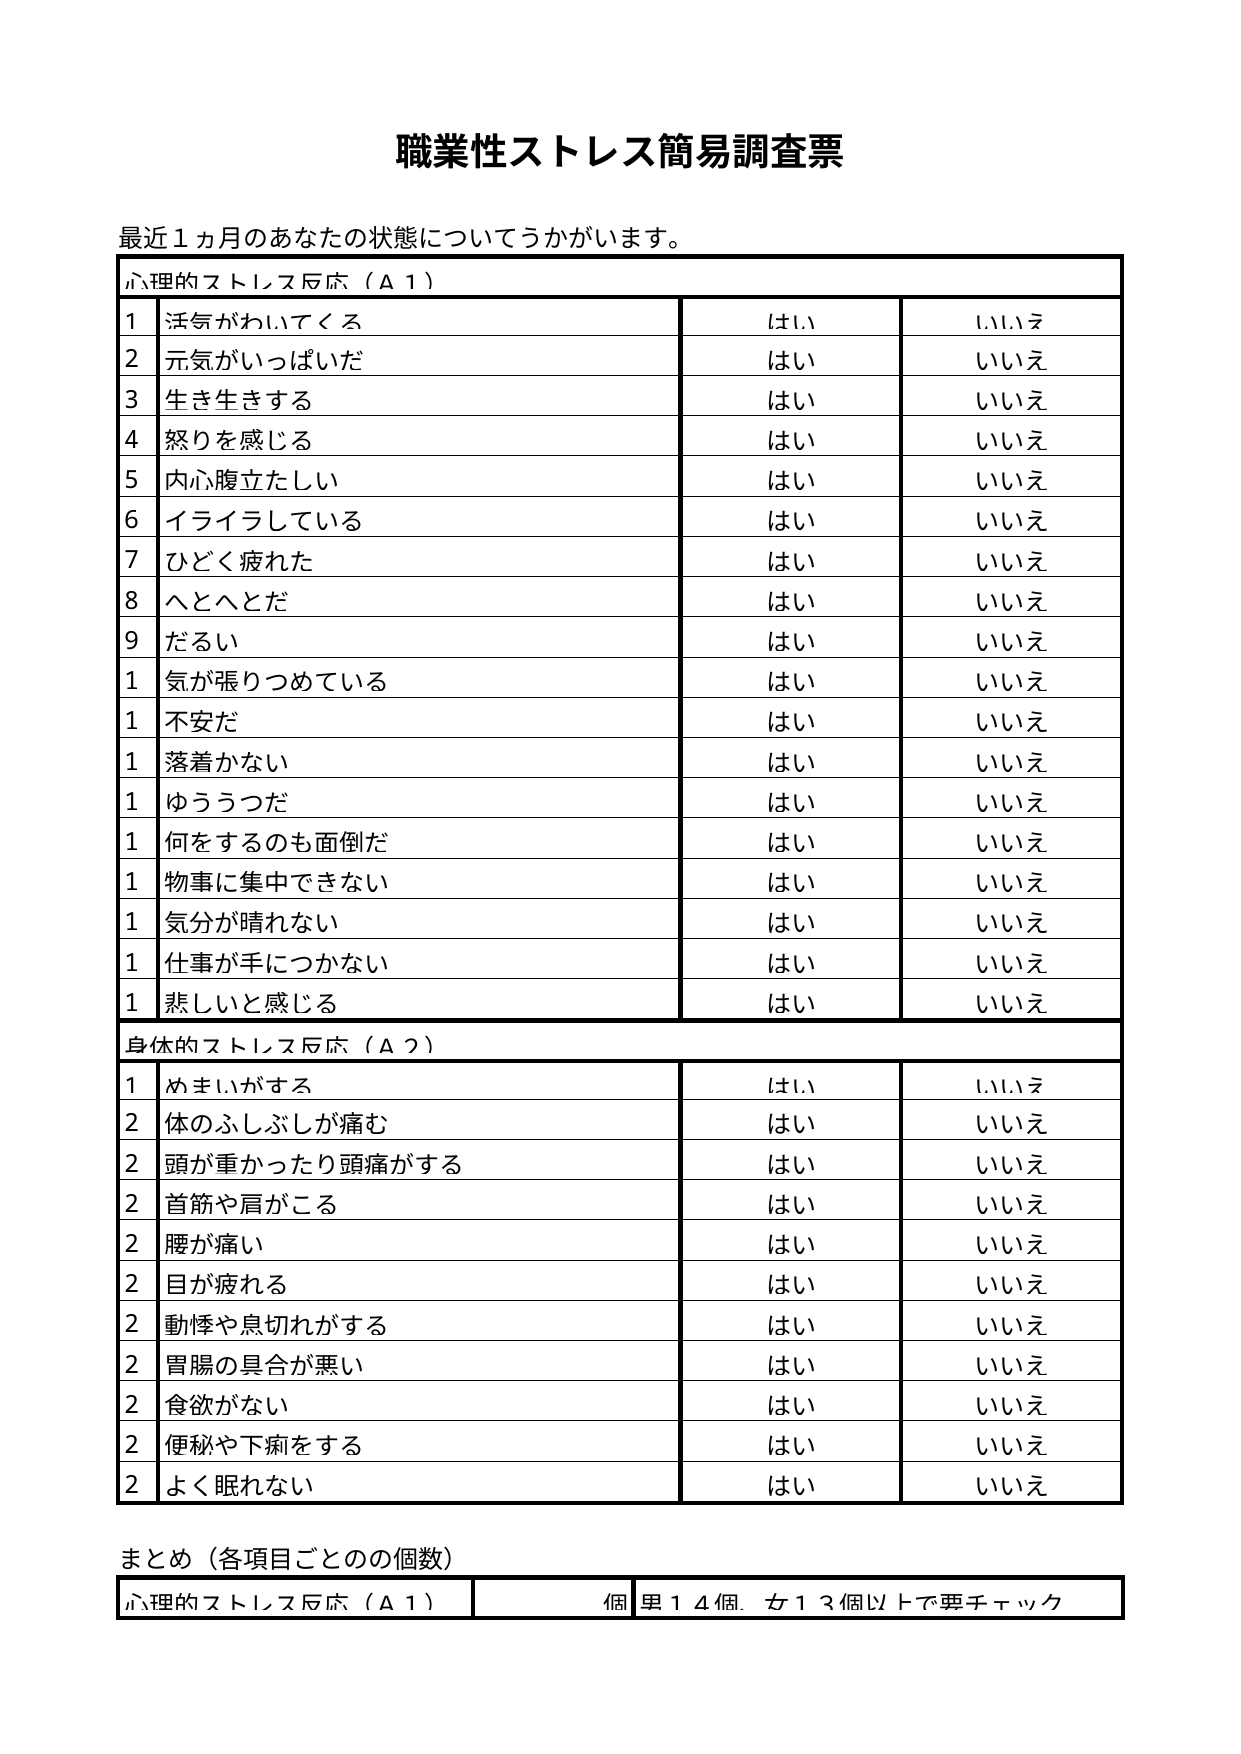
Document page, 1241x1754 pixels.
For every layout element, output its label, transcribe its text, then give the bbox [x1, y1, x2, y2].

table_cell 10 [120, 658, 156, 697]
table_cell 首筋や肩がこる [160, 1180, 678, 1219]
table_cell はい [683, 1063, 899, 1099]
table_cell 不安だ [160, 698, 678, 737]
table_cell 14 [120, 818, 156, 857]
table_cell はい [683, 818, 899, 857]
table_cell 23 [120, 1220, 156, 1259]
table_cell いいえ [903, 1220, 1120, 1259]
table_cell ひどく疲れた [160, 537, 678, 576]
table_cell 24 [120, 1261, 156, 1300]
table_cell 身体的ストレス反応（Ａ２） [120, 1023, 1120, 1058]
table_cell はい [683, 1421, 899, 1461]
table_cell 食欲がない [160, 1381, 678, 1420]
table_cell はい [683, 778, 899, 817]
table_cell いいえ [903, 1301, 1120, 1340]
table_cell 9 [120, 617, 156, 656]
table_cell いいえ [903, 1180, 1120, 1219]
table_cell 3 [120, 376, 156, 415]
table_cell いいえ [903, 1462, 1120, 1501]
table_cell いいえ [903, 416, 1120, 455]
table_cell 腰が痛い [160, 1220, 678, 1259]
table_cell いいえ [903, 698, 1120, 737]
table_cell いいえ [903, 658, 1120, 697]
table_cell はい [683, 738, 899, 777]
table_cell 15 [120, 859, 156, 898]
table_cell 生き生きする [160, 376, 678, 415]
table_cell はい [683, 617, 899, 656]
table_cell 11 [120, 698, 156, 737]
table_cell 8 [120, 577, 156, 616]
table_cell 気が張りつめている [160, 658, 678, 697]
table_cell 動悸や息切れがする [160, 1301, 678, 1340]
table_cell いいえ [903, 497, 1120, 536]
table_cell 27 [120, 1381, 156, 1420]
table_cell はい [683, 416, 899, 455]
table_cell はい [683, 537, 899, 576]
table_cell はい [683, 979, 899, 1018]
table_cell 活気がわいてくる [160, 299, 678, 335]
table_cell めまいがする [160, 1063, 678, 1099]
table_cell はい [683, 376, 899, 415]
table_cell 28 [120, 1421, 156, 1461]
text 最近１ヵ月のあなたの状態についてうかがいます。 [118, 218, 1122, 254]
table_cell 18 [120, 979, 156, 1018]
table_cell はい [683, 1381, 899, 1420]
table_cell 25 [120, 1301, 156, 1340]
table_cell 仕事が手につかない [160, 939, 678, 978]
table_cell 7 [120, 537, 156, 576]
table_cell 元気がいっぱいだ [160, 336, 678, 375]
table_cell いいえ [903, 939, 1120, 978]
table_cell 頭が重かったり頭痛がする [160, 1140, 678, 1179]
table_cell 20 [120, 1100, 156, 1139]
table_header 心理的ストレス反応（Ａ１） [120, 1580, 471, 1616]
table_cell はい [683, 1140, 899, 1179]
table_cell 5 [120, 456, 156, 496]
table_cell いいえ [903, 376, 1120, 415]
table_cell 4 [120, 416, 156, 455]
table_cell いいえ [903, 577, 1120, 616]
table_cell 19 [120, 1063, 156, 1099]
table_cell 1 [120, 299, 156, 335]
table_cell はい [683, 299, 899, 335]
table_cell はい [683, 899, 899, 938]
table_cell いいえ [903, 979, 1120, 1018]
table_cell いいえ [903, 859, 1120, 898]
table_cell 体のふしぶしが痛む [160, 1100, 678, 1139]
text まとめ（各項目ごとのの個数） [118, 1539, 1122, 1575]
table_cell はい [683, 939, 899, 978]
table_cell 17 [120, 939, 156, 978]
table_cell よく眠れない [160, 1462, 678, 1501]
table_cell 6 [120, 497, 156, 536]
table_cell はい [683, 698, 899, 737]
table_cell 内心腹立たしい [160, 456, 678, 496]
table_cell 便秘や下痢をする [160, 1421, 678, 1461]
table_cell 怒りを感じる [160, 416, 678, 455]
table_cell はい [683, 1341, 899, 1380]
table_cell 16 [120, 899, 156, 938]
table_cell 22 [120, 1180, 156, 1219]
table_cell いいえ [903, 1100, 1120, 1139]
table_cell 21 [120, 1140, 156, 1179]
table_cell 何をするのも面倒だ [160, 818, 678, 857]
table_cell はい [683, 859, 899, 898]
table_cell ゆううつだ [160, 778, 678, 817]
table_cell いいえ [903, 1063, 1120, 1099]
table_cell いいえ [903, 1341, 1120, 1380]
table_cell だるい [160, 617, 678, 656]
table_cell いいえ [903, 1421, 1120, 1461]
table_cell はい [683, 1220, 899, 1259]
table_cell いいえ [903, 537, 1120, 576]
table_cell はい [683, 1261, 899, 1300]
title 職業性ストレス簡易調査票 [118, 121, 1122, 176]
table_cell へとへとだ [160, 577, 678, 616]
table_cell 気分が晴れない [160, 899, 678, 938]
table_header 男１４個、女１３個以上で要チェック [636, 1580, 1121, 1616]
table_cell いいえ [903, 299, 1120, 335]
table_cell 13 [120, 778, 156, 817]
table_cell いいえ [903, 738, 1120, 777]
table_cell イライラしている [160, 497, 678, 536]
table_cell はい [683, 336, 899, 375]
table_cell はい [683, 577, 899, 616]
table_cell 胃腸の具合が悪い [160, 1341, 678, 1380]
table_cell 悲しいと感じる [160, 979, 678, 1018]
table_cell 29 [120, 1462, 156, 1501]
table_cell いいえ [903, 456, 1120, 496]
table_cell はい [683, 1100, 899, 1139]
table_cell 26 [120, 1341, 156, 1380]
table_cell いいえ [903, 1140, 1120, 1179]
table_cell はい [683, 497, 899, 536]
table_cell いいえ [903, 1381, 1120, 1420]
table_cell はい [683, 1180, 899, 1219]
table_cell 目が疲れる [160, 1261, 678, 1300]
table_cell いいえ [903, 899, 1120, 938]
table_cell はい [683, 1462, 899, 1501]
table_cell いいえ [903, 778, 1120, 817]
table_cell 物事に集中できない [160, 859, 678, 898]
table_cell 落着かない [160, 738, 678, 777]
table_header 心理的ストレス反応（Ａ１） [120, 259, 1120, 294]
table_cell 2 [120, 336, 156, 375]
table_cell 12 [120, 738, 156, 777]
table_cell いいえ [903, 1261, 1120, 1300]
table_cell いいえ [903, 818, 1120, 857]
table_cell いいえ [903, 617, 1120, 656]
table_cell はい [683, 1301, 899, 1340]
table_cell はい [683, 658, 899, 697]
table_cell いいえ [903, 336, 1120, 375]
table_header 個 [475, 1580, 631, 1616]
table_cell はい [683, 456, 899, 496]
